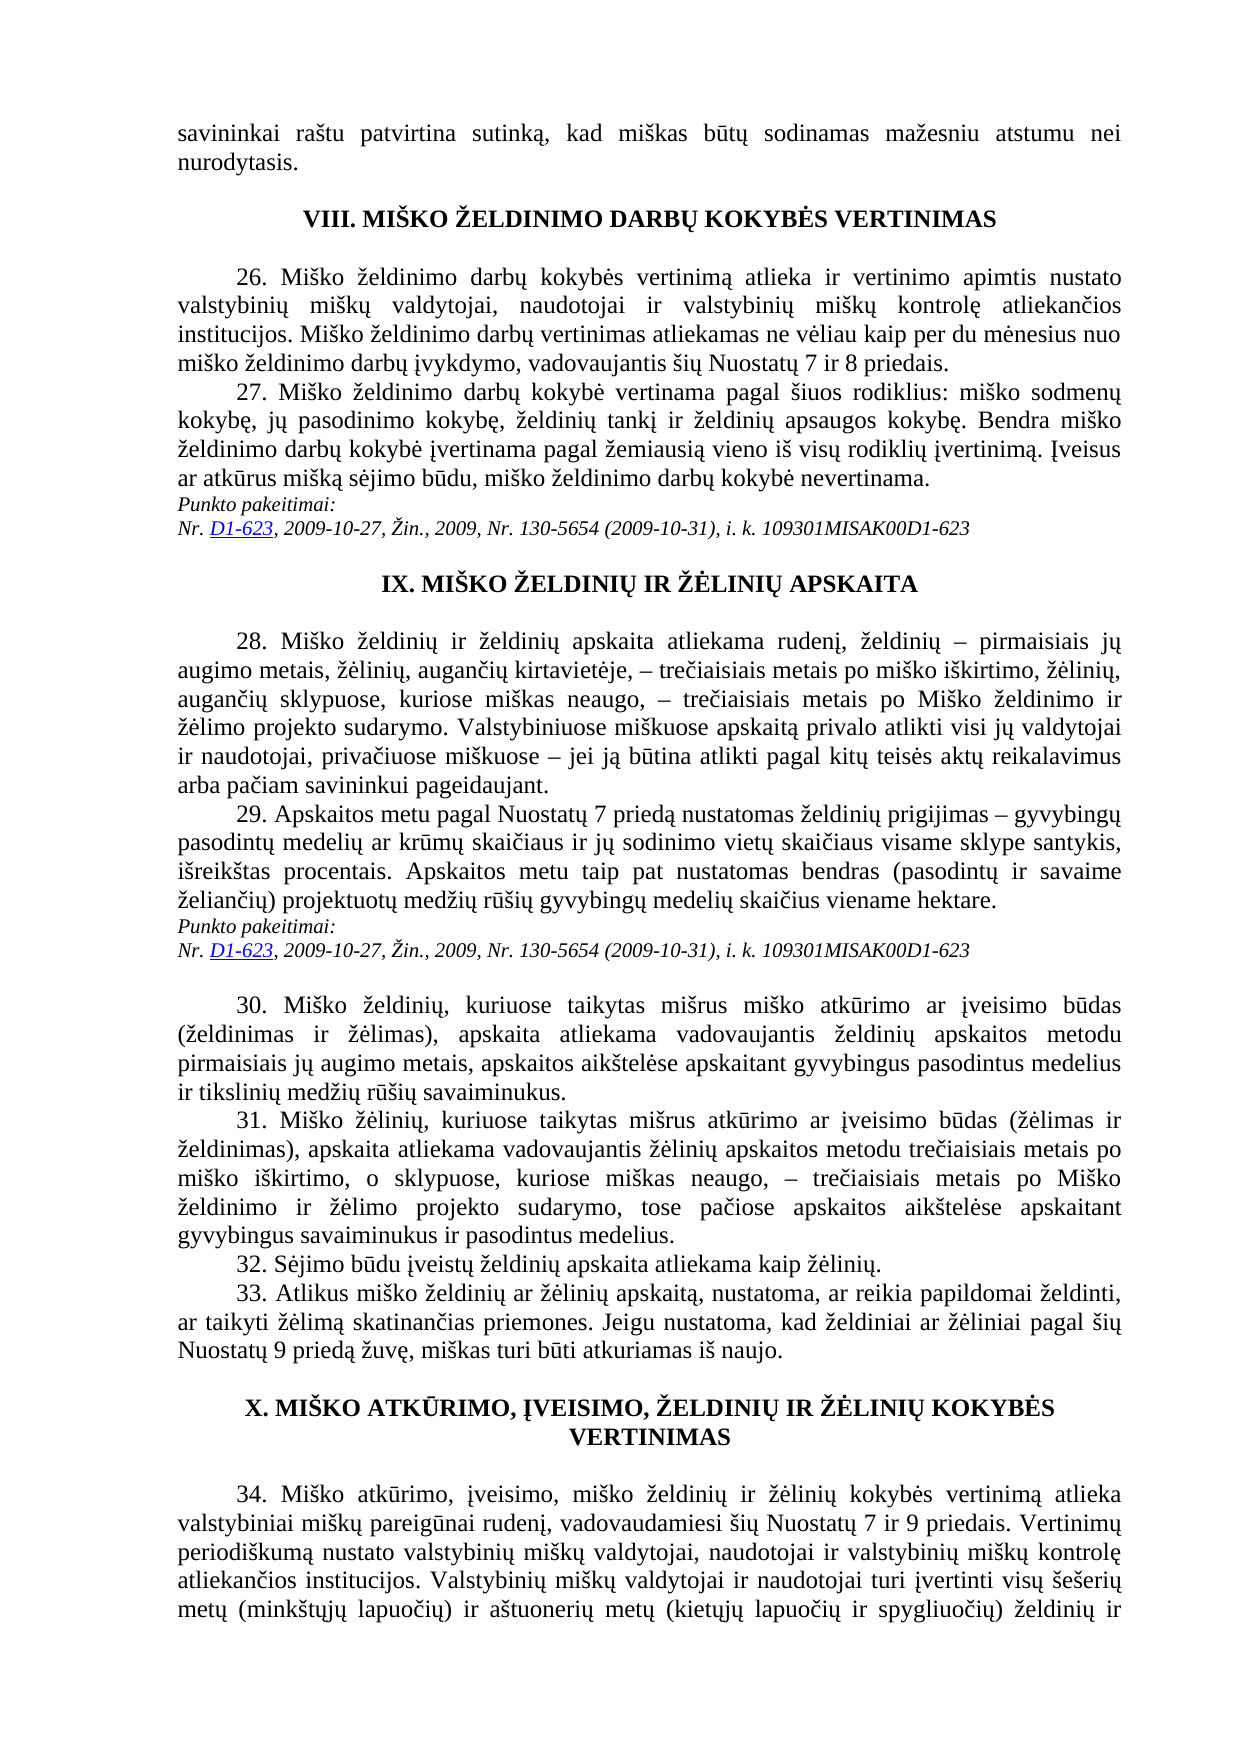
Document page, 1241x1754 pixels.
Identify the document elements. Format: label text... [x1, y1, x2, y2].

text Punkto pakeitimai: [177, 492, 1122, 516]
text 32. Sėjimo būdu įveistų želdinių apskaita atliekama kaip žėlinių. [177, 1249, 1122, 1278]
text IX. MIŠKO ŽELDINIŲ IR ŽĖLINIŲ APSKAITA [177, 569, 1122, 597]
text Nr. D1-623, 2009-10-27, Žin., 2009, Nr. 130-5654 (2009-10-31), i. k. 109301MISAK00D1-623 [177, 516, 1122, 540]
text 27. Miško želdinimo darbų kokybė vertinama pagal šiuos rodiklius: miško sodmenų kokybę, jų pasodinimo kokybę, želdinių tankį ir želdinių apsaugos kokybę. Bendra miško želdinimo darbų kokybė įvertinama pagal žemiausią vieno iš visų rodiklių įvertinimą. Įveisus ar atkūrus mišką sėjimo būdu, miško želdinimo darbų kokybė nevertinama. [177, 377, 1122, 492]
text 34. Miško atkūrimo, įveisimo, miško želdinių ir žėlinių kokybės vertinimą atlieka valstybiniai miškų pareigūnai rudenį, vadovaudamiesi šių Nuostatų 7 ir 9 priedais. Vertinimų periodiškumą nustato valstybinių miškų valdytojai, naudotojai ir valstybinių miškų kontrolę atliekančios institucijos. Valstybinių miškų valdytojai ir naudotojai turi įvertinti visų šešerių metų (minkštųjų lapuočių) ir aštuonerių metų (kietųjų lapuočių ir spygliuočių) želdinių ir [177, 1479, 1122, 1623]
text Nr. D1-623, 2009-10-27, Žin., 2009, Nr. 130-5654 (2009-10-31), i. k. 109301MISAK00D1-623 [177, 938, 1122, 962]
text 30. Miško želdinių, kuriuose taikytas mišrus miško atkūrimo ar įveisimo būdas (želdinimas ir žėlimas), apskaita atliekama vadovaujantis želdinių apskaitos metodu pirmaisiais jų augimo metais, apskaitos aikštelėse apskaitant gyvybingus pasodintus medelius ir tikslinių medžių rūšių savaiminukus. [177, 991, 1122, 1106]
text VIII. MIŠKO ŽELDINIMO DARBŲ KOKYBĖS VERTINIMAS [177, 204, 1122, 233]
text 28. Miško želdinių ir želdinių apskaita atliekama rudenį, želdinių – pirmaisiais jų augimo metais, žėlinių, augančių kirtavietėje, – trečiaisiais metais po miško iškirtimo, žėlinių, augančių sklypuose, kuriose miškas neaugo, – trečiaisiais metais po Miško želdinimo ir žėlimo projekto sudarymo. Valstybiniuose miškuose apskaitą privalo atlikti visi jų valdytojai ir naudotojai, privačiuose miškuose – jei ją būtina atlikti pagal kitų teisės aktų reikalavimus arba pačiam savininkui pageidaujant. [177, 626, 1122, 799]
text Punkto pakeitimai: [177, 914, 1122, 938]
text X. MIŠKO ATKŪRIMO, ĮVEISIMO, ŽELDINIŲ IR ŽĖLINIŲ KOKYBĖS VERTINIMAS [177, 1393, 1122, 1451]
text 26. Miško želdinimo darbų kokybės vertinimą atlieka ir vertinimo apimtis nustato valstybinių miškų valdytojai, naudotojai ir valstybinių miškų kontrolę atliekančios institucijos. Miško želdinimo darbų vertinimas atliekamas ne vėliau kaip per du mėnesius nuo miško želdinimo darbų įvykdymo, vadovaujantis šių Nuostatų 7 ir 8 priedais. [177, 262, 1122, 377]
text savininkai raštu patvirtina sutinką, kad miškas būtų sodinamas mažesniu atstumu nei nurodytasis. [177, 118, 1122, 176]
text 31. Miško žėlinių, kuriuose taikytas mišrus atkūrimo ar įveisimo būdas (žėlimas ir želdinimas), apskaita atliekama vadovaujantis žėlinių apskaitos metodu trečiaisiais metais po miško iškirtimo, o sklypuose, kuriose miškas neaugo, – trečiaisiais metais po Miško želdinimo ir žėlimo projekto sudarymo, tose pačiose apskaitos aikštelėse apskaitant gyvybingus savaiminukus ir pasodintus medelius. [177, 1106, 1122, 1249]
text 29. Apskaitos metu pagal Nuostatų 7 priedą nustatomas želdinių prigijimas – gyvybingų pasodintų medelių ar krūmų skaičiaus ir jų sodinimo vietų skaičiaus visame sklype santykis, išreikštas procentais. Apskaitos metu taip pat nustatomas bendras (pasodintų ir savaime želiančių) projektuotų medžių rūšių gyvybingų medelių skaičius viename hektare. [177, 799, 1122, 914]
text 33. Atlikus miško želdinių ar žėlinių apskaitą, nustatoma, ar reikia papildomai želdinti, ar taikyti žėlimą skatinančias priemones. Jeigu nustatoma, kad želdiniai ar žėliniai pagal šių Nuostatų 9 priedą žuvę, miškas turi būti atkuriamas iš naujo. [177, 1278, 1122, 1364]
